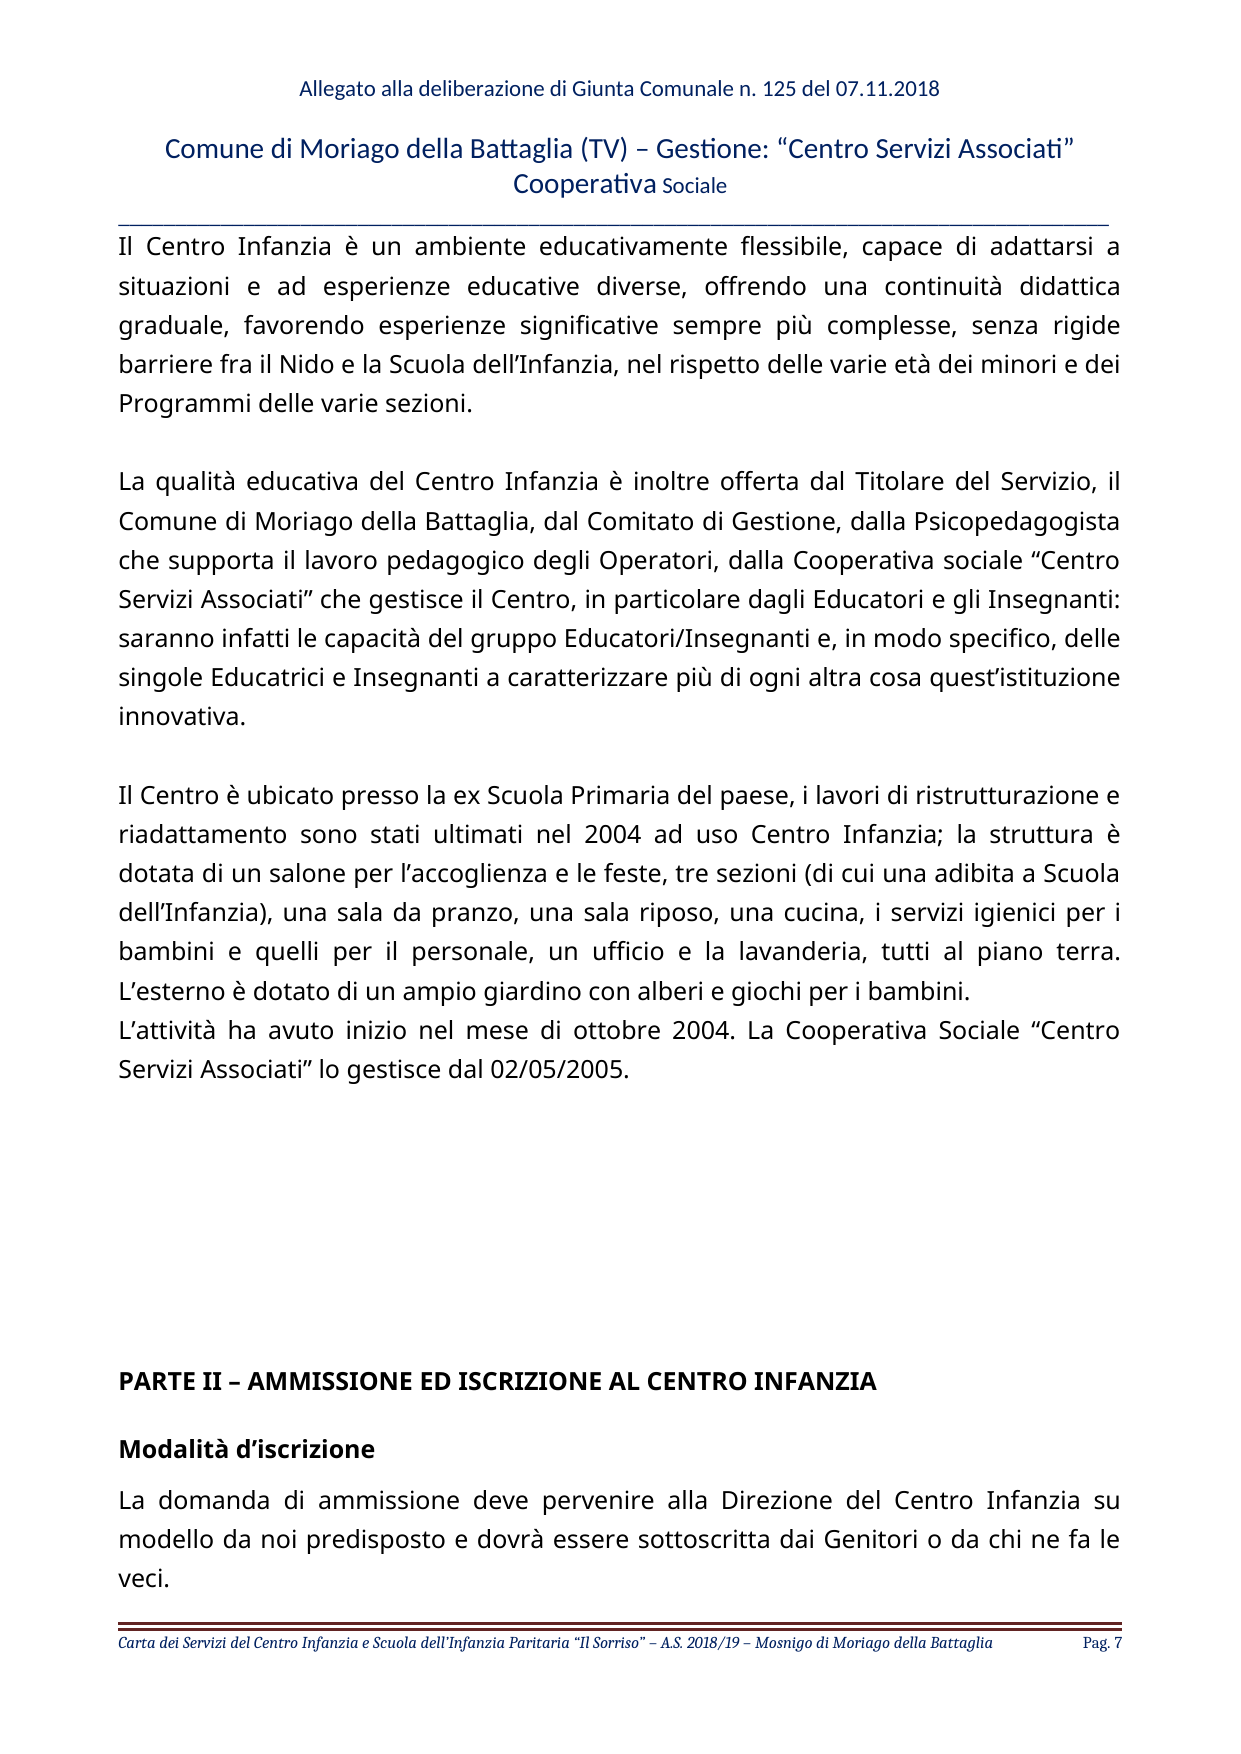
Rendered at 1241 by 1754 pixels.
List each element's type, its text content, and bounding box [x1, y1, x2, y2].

text Modalità d’iscrizione [118, 1431, 1122, 1465]
text PARTE II – AMMISSIONE ED ISCRIZIONE AL CENTRO INFANZIA [118, 1363, 1122, 1397]
text Il Centro Infanzia è un ambiente educativamente flessibile, capace di adattarsi a situazioni e ad esperienze educative diverse, offrendo una continuità didattica graduale, favorendo esperienze significative sempre più complesse, senza rigide barriere fra il Nido e la Scuola dell’Infanzia, nel rispetto delle varie età dei minori e dei Programmi delle varie sezioni. [118, 229, 1122, 420]
text L’attività ha avuto inizio nel mese di ottobre 2004. La Cooperativa Sociale “Centro Servizi Associati” lo gestisce dal 02/05/2005. [118, 1012, 1122, 1086]
text La qualità educativa del Centro Infanzia è inoltre offerta dal Titolare del Servizio, il Comune di Moriago della Battaglia, dal Comitato di Gestione, dalla Psicopedagogista che supporta il lavoro pedagogico degli Operatori, dalla Cooperativa sociale “Centro Servizi Associati” che gestisce il Centro, in particolare dagli Educatori e gli Insegnanti: saranno infatti le capacità del gruppo Educatori/Insegnanti e, in modo specifico, delle singole Educatrici e Insegnanti a caratterizzare più di ogni altra cosa quest’istituzione innovativa. [118, 464, 1122, 733]
text Il Centro è ubicato presso la ex Scuola Primaria del paese, i lavori di ristrutturazione e riadattamento sono stati ultimati nel 2004 ad uso Centro Infanzia; la struttura è dotata di un salone per l’accoglienza e le feste, tre sezioni (di cui una adibita a Scuola dell’Infanzia), una sala da pranzo, una sala riposo, una cucina, i servizi igienici per i bambini e quelli per il personale, un ufficio e la lavanderia, tutti al piano terra. L’esterno è dotato di un ampio giardino con alberi e giochi per i bambini. [118, 777, 1122, 1007]
text La domanda di ammissione deve pervenire alla Direzione del Centro Infanzia su modello da noi predisposto e dovrà essere sottoscritta dai Genitori o da chi ne fa le veci. [118, 1482, 1122, 1595]
